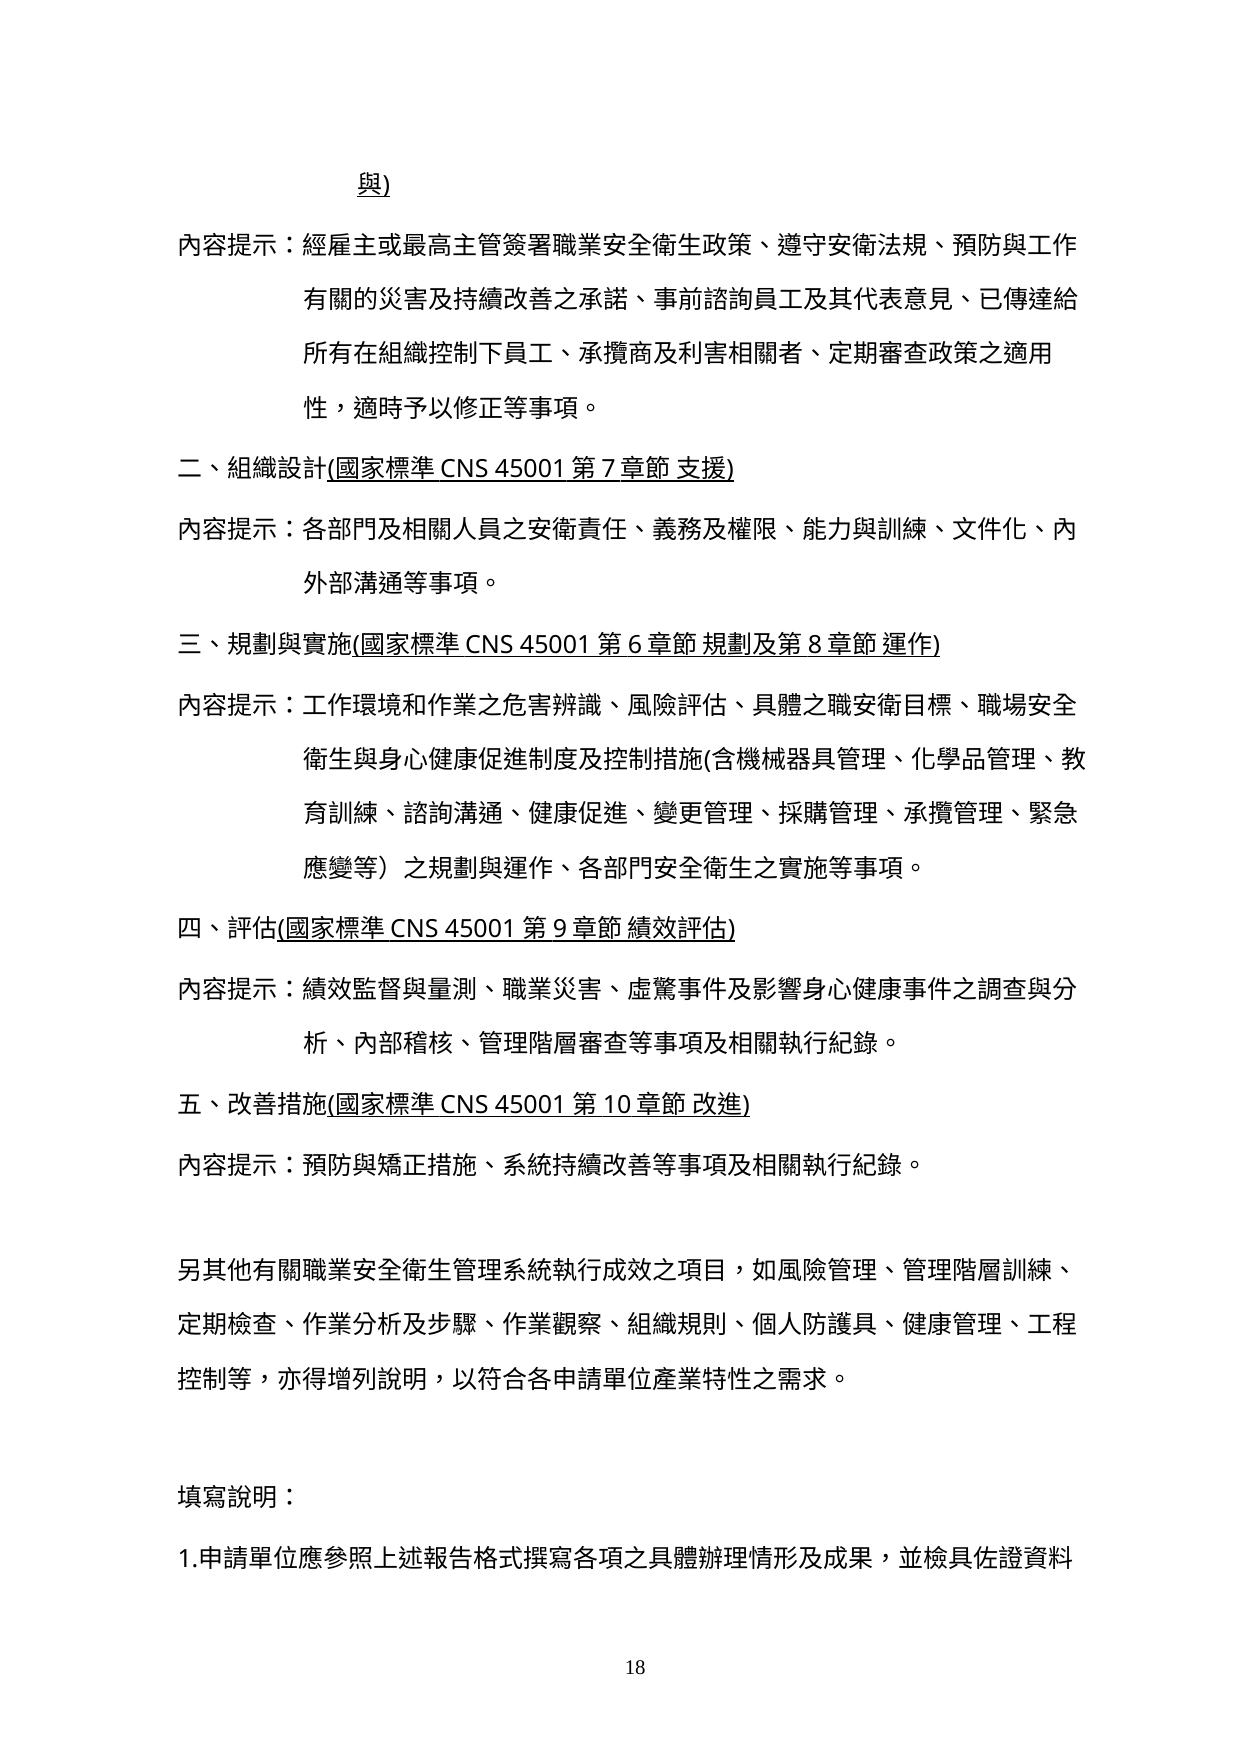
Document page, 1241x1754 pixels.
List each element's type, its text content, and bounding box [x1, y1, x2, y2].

text 四、評估(國家標準CNS 45001 第9章節 績效評估) [177, 909, 1092, 945]
text 內容提示：工作環境和作業之危害辨識、風險評估、具體之職安衛目標、職場安全衛生與身心健康促進制度及控制措施(含機械器具管理、化學品管理、教育訓練、諮詢溝通、健康促進、變更管理、採購管理、承攬管理、緊急應變等）之規劃與運作、各部門安全衛生之實施等事項。 [177, 685, 1092, 884]
text 三、規劃與實施(國家標準CNS 45001 第6章節 規劃及第8章節 運作) [177, 624, 1092, 661]
text 與) [177, 164, 1092, 201]
text 填寫說明： [177, 1477, 1092, 1513]
text 1.申請單位應參照上述報告格式撰寫各項之具體辦理情形及成果，並檢具佐證資料 [177, 1538, 1092, 1575]
text 內容提示：各部門及相關人員之安衛責任、義務及權限、能力與訓練、文件化、內外部溝通等事項。 [177, 509, 1092, 600]
text 內容提示：經雇主或最高主管簽署職業安全衛生政策、遵守安衛法規、預防與工作有關的災害及持續改善之承諾、事前諮詢員工及其代表意見、已傳達給所有在組織控制下員工、承攬商及利害相關者、定期審查政策之適用性，適時予以修正等事項。 [177, 225, 1092, 424]
text 內容提示：績效監督與量測、職業災害、虛驚事件及影響身心健康事件之調查與分析、內部稽核、管理階層審查等事項及相關執行紀錄。 [177, 969, 1092, 1060]
text 另其他有關職業安全衛生管理系統執行成效之項目，如風險管理、管理階層訓練、定期檢查、作業分析及步驟、作業觀察、組織規則、個人防護具、健康管理、工程控制等，亦得增列說明，以符合各申請單位產業特性之需求。 [177, 1251, 1092, 1396]
text 二、組織設計(國家標準CNS 45001第7章節 支援) [177, 449, 1092, 485]
text 五、改善措施(國家標準CNS 45001 第10章節 改進) [177, 1084, 1092, 1121]
text 內容提示：預防與矯正措施、系統持續改善等事項及相關執行紀錄。 [177, 1145, 1092, 1181]
